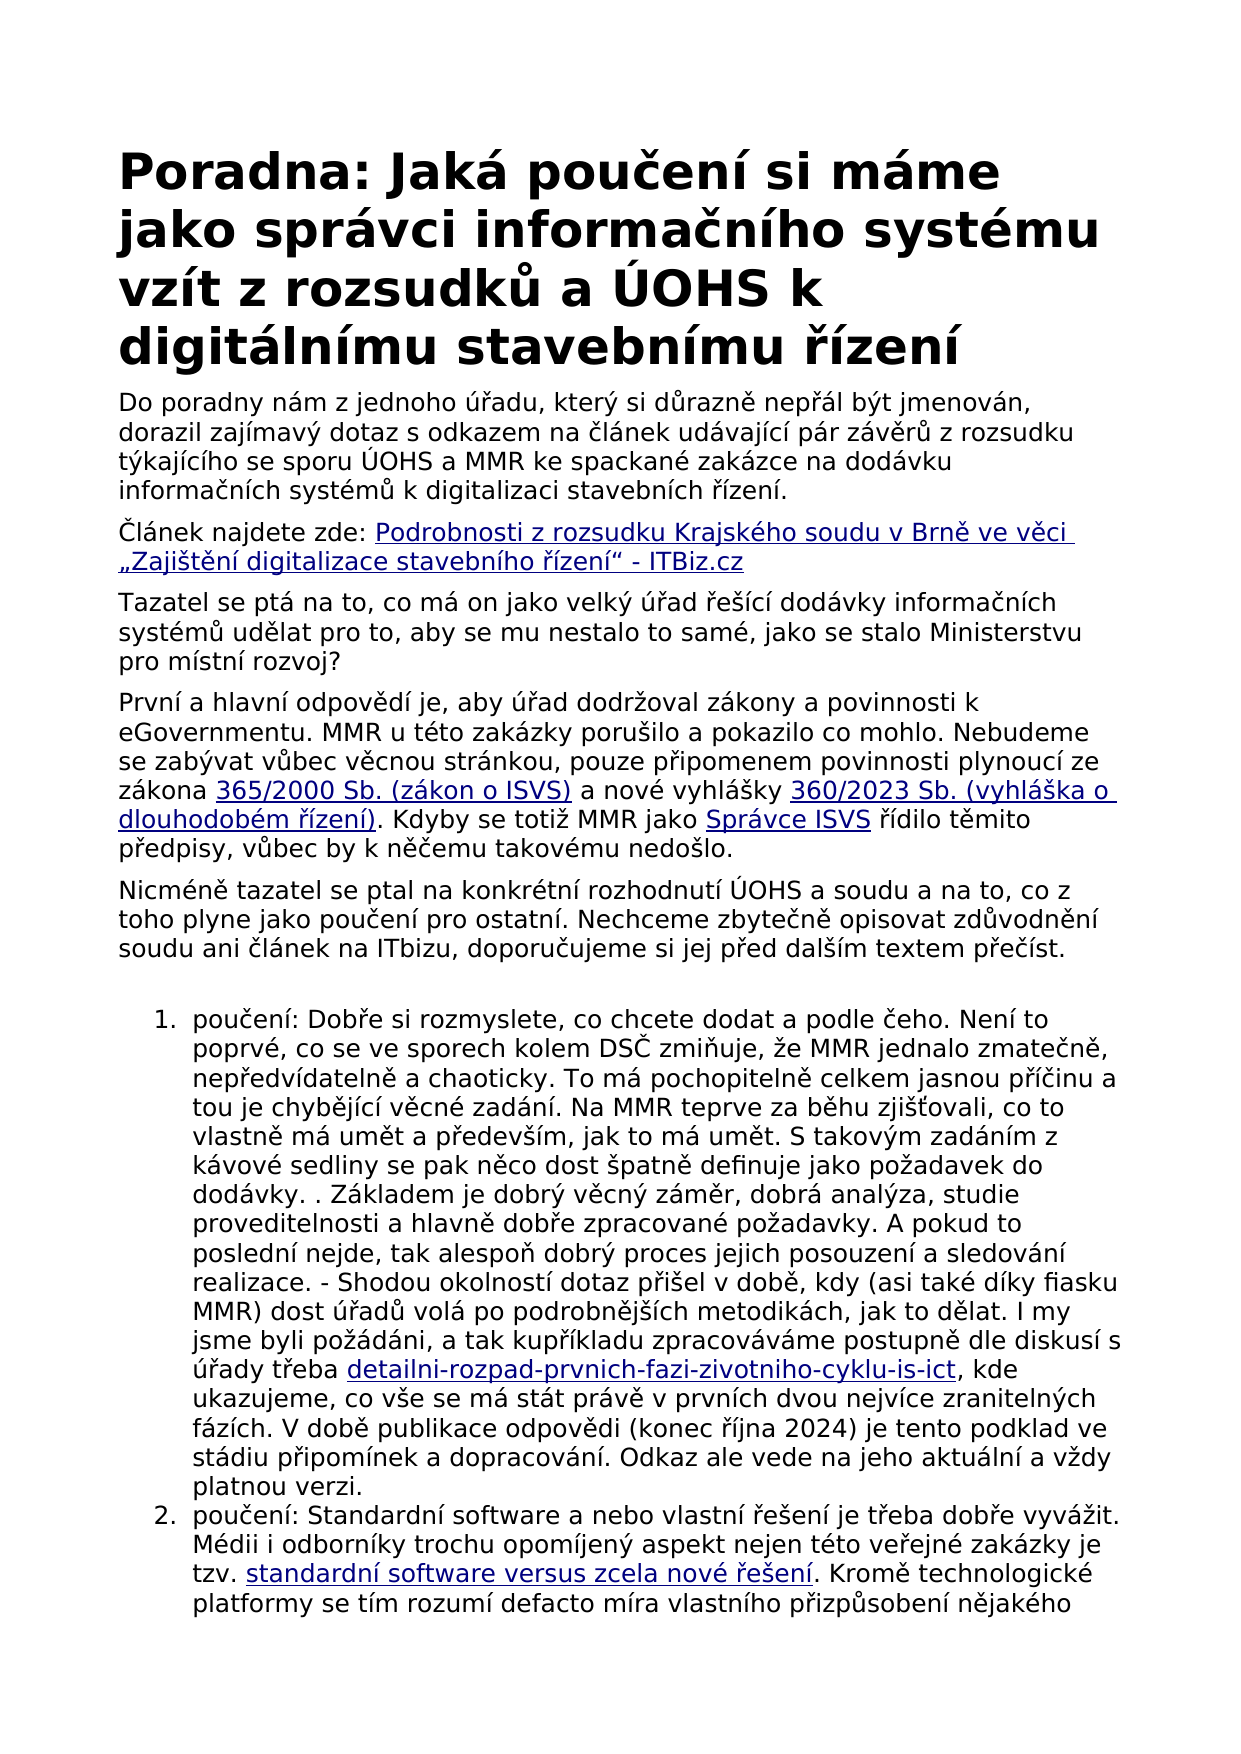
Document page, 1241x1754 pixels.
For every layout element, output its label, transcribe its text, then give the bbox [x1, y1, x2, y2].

list poučení: Standardní software a nebo vlastní řešení je třeba dobře vyvážit. Médii i odborníky trochu opomíjený aspekt nejen této veřejné zakázky je tzv. standardní software versus zcela nové řešení. Kromě technologické platformy se tím rozumí defacto míra vlastního přizpůsobení nějakého [177, 1501, 1122, 1618]
text Do poradny nám z jednoho úřadu, který si důrazně nepřál být jmenován, dorazil zajímavý dotaz s odkazem na článek udávající pár závěrů z rozsudku týkajícího se sporu ÚOHS a MMR ke spackané zakázce na dodávku informačních systémů k digitalizaci stavebních řízení. [118, 388, 1122, 505]
text Článek najdete zde: Podrobnosti z rozsudku Krajského soudu v Brně ve věci „Zajištění digitalizace stavebního řízení“ - ITBiz.cz [118, 518, 1122, 576]
list poučení: Dobře si rozmyslete, co chcete dodat a podle čeho. Není to poprvé, co se ve sporech kolem DSČ zmiňuje, že MMR jednalo zmatečně, nepředvídatelně a chaoticky. To má pochopitelně celkem jasnou příčinu a tou je chybějící věcné zadání. Na MMR teprve za běhu zjišťovali, co to vlastně má umět a především, jak to má umět. S takovým zadáním z kávové sedliny se pak něco dost špatně definuje jako požadavek do dodávky. . Základem je dobrý věcný záměr, dobrá analýza, studie proveditelnosti a hlavně dobře zpracované požadavky. A pokud to poslední nejde, tak alespoň dobrý proces jejich posouzení a sledování realizace. - Shodou okolností dotaz přišel v době, kdy (asi také díky fiasku MMR) dost úřadů volá po podrobnějších metodikách, jak to dělat. I my jsme byli požádáni, a tak kupříkladu zpracováváme postupně dle diskusí s úřady třeba detailni-rozpad-prvnich-fazi-zivotniho-cyklu-is-ict, kde ukazujeme, co vše se má stát právě v prvních dvou nejvíce zranitelných fázích. V době publikace odpovědi (konec října 2024) je tento podklad ve stádiu připomínek a dopracování. Odkaz ale vede na jeho aktuální a vždy platnou verzi. [177, 1006, 1122, 1501]
text První a hlavní odpovědí je, aby úřad dodržoval zákony a povinnosti k eGovernmentu. MMR u této zakázky porušilo a pokazilo co mohlo. Nebudeme se zabývat vůbec věcnou stránkou, pouze připomenem povinnosti plynoucí ze zákona 365/2000 Sb. (zákon o ISVS) a nové vyhlášky 360/2023 Sb. (vyhláška o dlouhodobém řízení). Kdyby se totiž MMR jako Správce ISVS řídilo těmito předpisy, vůbec by k něčemu takovému nedošlo. [118, 688, 1122, 863]
subtitle Poradna: Jaká poučení si máme jako správci informačního systému vzít z rozsudků a ÚOHS k digitálnímu stavebnímu řízení [118, 143, 1122, 376]
text Nicméně tazatel se ptal na konkrétní rozhodnutí ÚOHS a soudu a na to, co z toho plyne jako poučení pro ostatní. Nechceme zbytečně opisovat zdůvodnění soudu ani článek na ITbizu, doporučujeme si jej před dalším textem přečíst. [118, 876, 1122, 963]
text Tazatel se ptá na to, co má on jako velký úřad řešící dodávky informačních systémů udělat pro to, aby se mu nestalo to samé, jako se stalo Ministerstvu pro místní rozvoj? [118, 588, 1122, 676]
